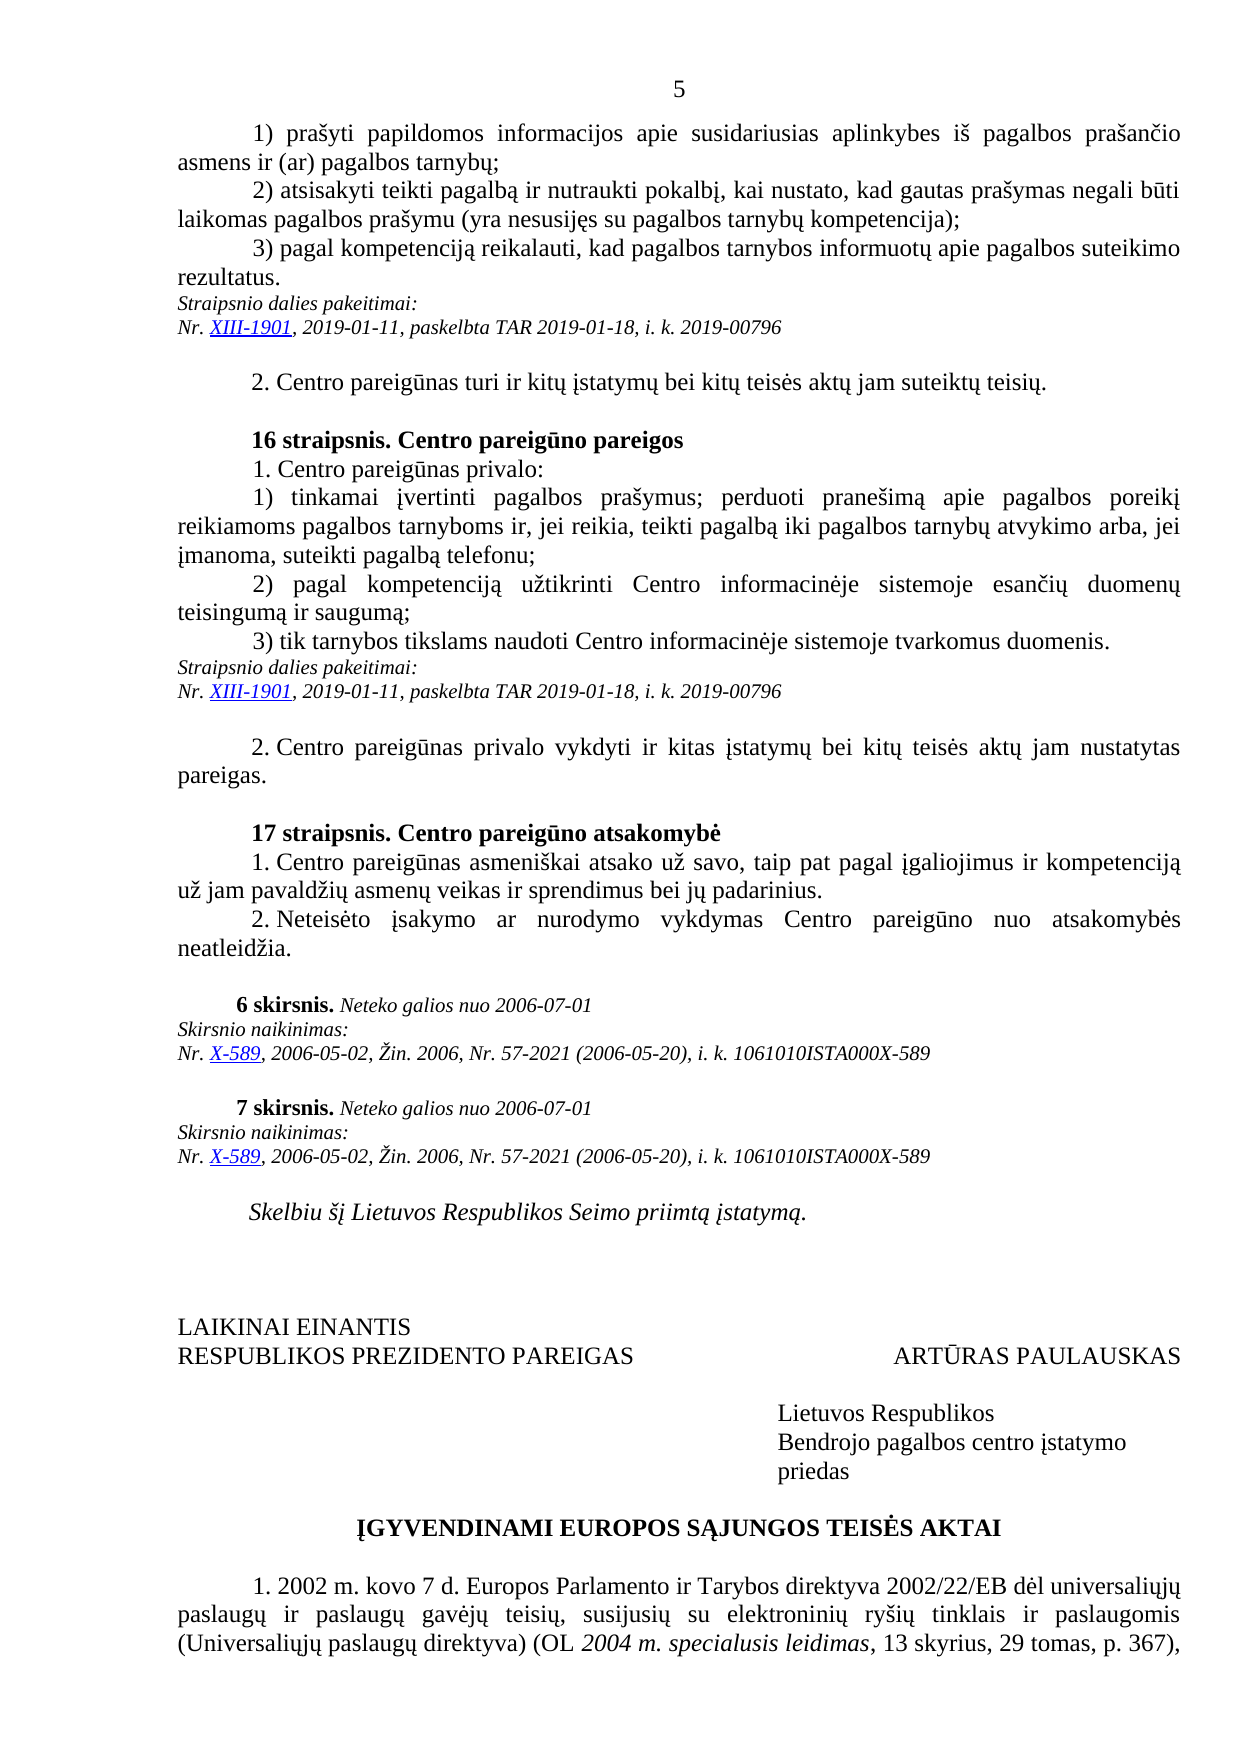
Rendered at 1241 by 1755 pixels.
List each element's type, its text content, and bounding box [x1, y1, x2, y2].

text Nr. XIII-1901, 2019-01-11, paskelbta TAR 2019-01-18, i. k. 2019-00796 [177, 679, 1181, 703]
text 1. Centro pareigūnas privalo: [177, 454, 1181, 482]
text RESPUBLIKOS PREZIDENTO PAREIGAS ARTŪRAS PAULAUSKAS [177, 1341, 1181, 1369]
text Straipsnio dalies pakeitimai: [177, 655, 1181, 679]
text 2) atsisakyti teikti pagalbą ir nutraukti pokalbį, kai nustato, kad gautas prašymas negali būti laikomas pagalbos prašymu (yra nesusijęs su pagalbos tarnybų kompetencija); [177, 176, 1181, 233]
text Nr. X-589, 2006-05-02, Žin. 2006, Nr. 57-2021 (2006-05-20), i. k. 1061010ISTA000X-589 [177, 1144, 1181, 1168]
text 7 skirsnis. Neteko galios nuo 2006-07-01 [177, 1094, 1181, 1120]
text 17 straipsnis. Centro pareigūno atsakomybė [177, 818, 1181, 847]
text Bendrojo pagalbos centro įstatymo [777, 1427, 1181, 1456]
text 2. Centro pareigūnas privalo vykdyti ir kitas įstatymų bei kitų teisės aktų jam nustatytas pareigas. [177, 732, 1181, 789]
text Lietuvos Respublikos [777, 1398, 1181, 1427]
text priedas [777, 1456, 1181, 1484]
text Skirsnio naikinimas: [177, 1120, 1181, 1144]
text Straipsnio dalies pakeitimai: [177, 291, 1181, 315]
text 1. Centro pareigūnas asmeniškai atsako už savo, taip pat pagal įgaliojimus ir kompetenciją už jam pavaldžių asmenų veikas ir sprendimus bei jų padarinius. [177, 847, 1181, 904]
text 6 skirsnis. Neteko galios nuo 2006-07-01 [177, 991, 1181, 1017]
text 1) prašyti papildomos informacijos apie susidariusias aplinkybes iš pagalbos prašančio asmens ir (ar) pagalbos tarnybų; [177, 118, 1181, 176]
text LAIKINAI EINANTIS [177, 1312, 1181, 1341]
text 3) pagal kompetenciją reikalauti, kad pagalbos tarnybos informuotų apie pagalbos suteikimo rezultatus. [177, 233, 1181, 291]
text 16 straipsnis. Centro pareigūno pareigos [177, 425, 1181, 454]
text Nr. X-589, 2006-05-02, Žin. 2006, Nr. 57-2021 (2006-05-20), i. k. 1061010ISTA000X-589 [177, 1041, 1181, 1065]
text 2. Centro pareigūnas turi ir kitų įstatymų bei kitų teisės aktų jam suteiktų teisių. [177, 367, 1181, 396]
text Skirsnio naikinimas: [177, 1017, 1181, 1041]
text Nr. XIII-1901, 2019-01-11, paskelbta TAR 2019-01-18, i. k. 2019-00796 [177, 315, 1181, 339]
text 1. 2002 m. kovo 7 d. Europos Parlamento ir Tarybos direktyva 2002/22/EB dėl universaliųjų paslaugų ir paslaugų gavėjų teisių, susijusių su elektroninių ryšių tinklais ir paslaugomis (Universaliųjų paslaugų direktyva) (OL 2004 m. specialusis leidimas, 13 skyrius, 29 tomas, p. 367), [177, 1571, 1181, 1657]
text 2. Neteisėto įsakymo ar nurodymo vykdymas Centro pareigūno nuo atsakomybės neatleidžia. [177, 904, 1181, 962]
text 1) tinkamai įvertinti pagalbos prašymus; perduoti pranešimą apie pagalbos poreikį reikiamoms pagalbos tarnyboms ir, jei reikia, teikti pagalbą iki pagalbos tarnybų atvykimo arba, jei įmanoma, suteikti pagalbą telefonu; [177, 482, 1181, 569]
text 3) tik tarnybos tikslams naudoti Centro informacinėje sistemoje tvarkomus duomenis. [177, 626, 1181, 655]
text 2) pagal kompetenciją užtikrinti Centro informacinėje sistemoje esančių duomenų teisingumą ir saugumą; [177, 569, 1181, 626]
text ĮGYVENDINAMI EUROPOS SĄJUNGOS TEISĖS AKTAI [177, 1513, 1181, 1542]
text Skelbiu šį Lietuvos Respublikos Seimo priimtą įstatymą. [177, 1197, 1181, 1226]
